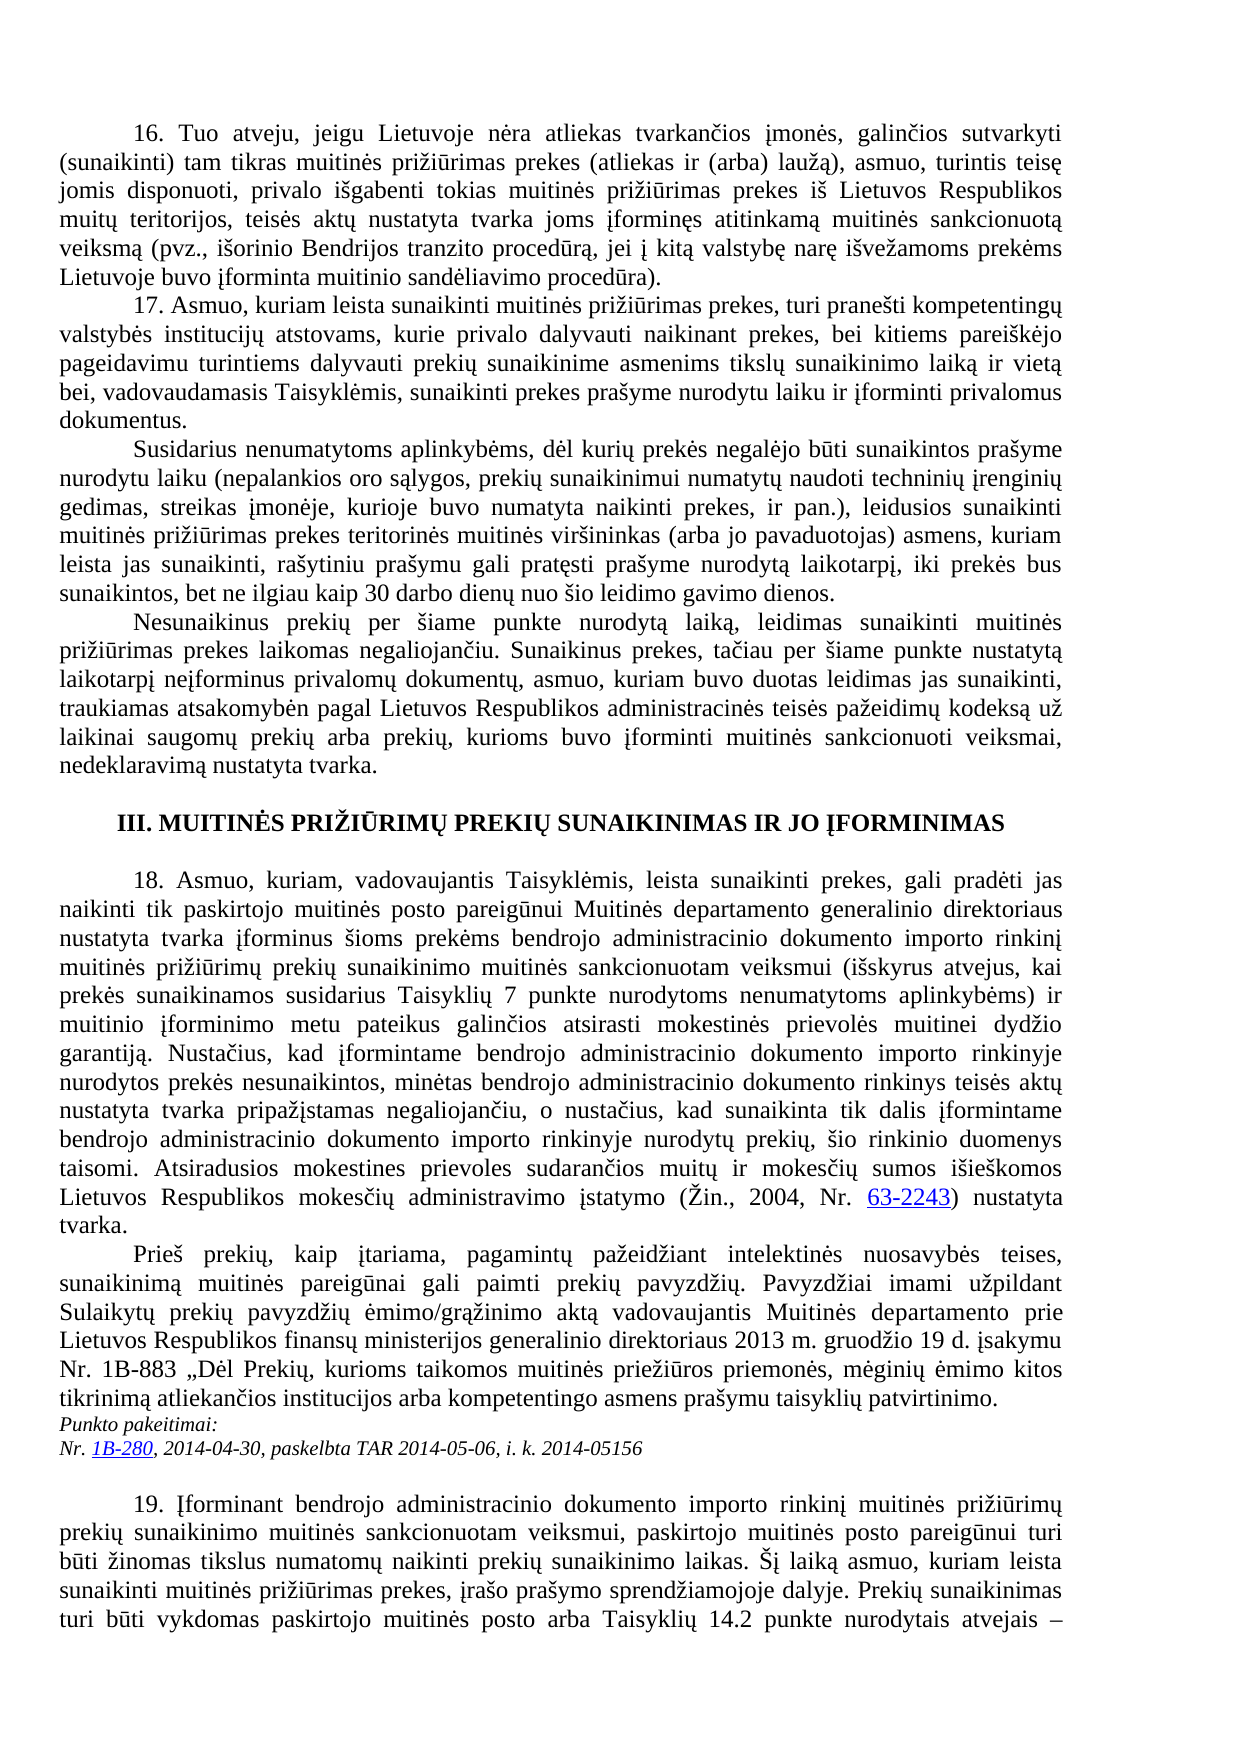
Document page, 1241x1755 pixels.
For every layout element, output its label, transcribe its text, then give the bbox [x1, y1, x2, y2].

text 18. Asmuo, kuriam, vadovaujantis Taisyklėmis, leista sunaikinti prekes, gali pradėti jas naikinti tik paskirtojo muitinės posto pareigūnui Muitinės departamento generalinio direktoriaus nustatyta tvarka įforminus šioms prekėms bendrojo administracinio dokumento importo rinkinį muitinės prižiūrimų prekių sunaikinimo muitinės sankcionuotam veiksmui (išskyrus atvejus, kai prekės sunaikinamos susidarius Taisyklių 7 punkte nurodytoms nenumatytoms aplinkybėms) ir muitinio įforminimo metu pateikus galinčios atsirasti mokestinės prievolės muitinei dydžio garantiją. Nustačius, kad įformintame bendrojo administracinio dokumento importo rinkinyje nurodytos prekės nesunaikintos, minėtas bendrojo administracinio dokumento rinkinys teisės aktų nustatyta tvarka pripažįstamas negaliojančiu, o nustačius, kad sunaikinta tik dalis įformintame bendrojo administracinio dokumento importo rinkinyje nurodytų prekių, šio rinkinio duomenys taisomi. Atsiradusios mokestines prievoles sudarančios muitų ir mokesčių sumos išieškomos Lietuvos Respublikos mokesčių administravimo įstatymo (Žin., 2004, Nr. 63-2243) nustatyta tvarka. [59, 866, 1063, 1239]
text III. MUITINĖS PRIŽIŪRIMŲ PREKIŲ SUNAIKINIMAS IR JO ĮFORMINIMAS [59, 808, 1063, 837]
text 17. Asmuo, kuriam leista sunaikinti muitinės prižiūrimas prekes, turi pranešti kompetentingų valstybės institucijų atstovams, kurie privalo dalyvauti naikinant prekes, bei kitiems pareiškėjo pageidavimu turintiems dalyvauti prekių sunaikinime asmenims tikslų sunaikinimo laiką ir vietą bei, vadovaudamasis Taisyklėmis, sunaikinti prekes prašyme nurodytu laiku ir įforminti privalomus dokumentus. [59, 291, 1063, 434]
text 16. Tuo atveju, jeigu Lietuvoje nėra atliekas tvarkančios įmonės, galinčios sutvarkyti (sunaikinti) tam tikras muitinės prižiūrimas prekes (atliekas ir (arba) laužą), asmuo, turintis teisę jomis disponuoti, privalo išgabenti tokias muitinės prižiūrimas prekes iš Lietuvos Respublikos muitų teritorijos, teisės aktų nustatyta tvarka joms įforminęs atitinkamą muitinės sankcionuotą veiksmą (pvz., išorinio Bendrijos tranzito procedūrą, jei į kitą valstybę narę išvežamoms prekėms Lietuvoje buvo įforminta muitinio sandėliavimo procedūra). [59, 118, 1063, 291]
text Punkto pakeitimai: [59, 1412, 1063, 1436]
text Nr. 1B-280, 2014-04-30, paskelbta TAR 2014-05-06, i. k. 2014-05156 [59, 1436, 1063, 1460]
text 19. Įforminant bendrojo administracinio dokumento importo rinkinį muitinės prižiūrimų prekių sunaikinimo muitinės sankcionuotam veiksmui, paskirtojo muitinės posto pareigūnui turi būti žinomas tikslus numatomų naikinti prekių sunaikinimo laikas. Šį laiką asmuo, kuriam leista sunaikinti muitinės prižiūrimas prekes, įrašo prašymo sprendžiamojoje dalyje. Prekių sunaikinimas turi būti vykdomas paskirtojo muitinės posto arba Taisyklių 14.2 punkte nurodytais atvejais – [59, 1489, 1063, 1632]
text Nesunaikinus prekių per šiame punkte nurodytą laiką, leidimas sunaikinti muitinės prižiūrimas prekes laikomas negaliojančiu. Sunaikinus prekes, tačiau per šiame punkte nustatytą laikotarpį neįforminus privalomų dokumentų, asmuo, kuriam buvo duotas leidimas jas sunaikinti, traukiamas atsakomybėn pagal Lietuvos Respublikos administracinės teisės pažeidimų kodeksą už laikinai saugomų prekių arba prekių, kurioms buvo įforminti muitinės sankcionuoti veiksmai, nedeklaravimą nustatyta tvarka. [59, 607, 1063, 779]
text Susidarius nenumatytoms aplinkybėms, dėl kurių prekės negalėjo būti sunaikintos prašyme nurodytu laiku (nepalankios oro sąlygos, prekių sunaikinimui numatytų naudoti techninių įrenginių gedimas, streikas įmonėje, kurioje buvo numatyta naikinti prekes, ir pan.), leidusios sunaikinti muitinės prižiūrimas prekes teritorinės muitinės viršininkas (arba jo pavaduotojas) asmens, kuriam leista jas sunaikinti, rašytiniu prašymu gali pratęsti prašyme nurodytą laikotarpį, iki prekės bus sunaikintos, bet ne ilgiau kaip 30 darbo dienų nuo šio leidimo gavimo dienos. [59, 434, 1063, 607]
text Prieš prekių, kaip įtariama, pagamintų pažeidžiant intelektinės nuosavybės teises, sunaikinimą muitinės pareigūnai gali paimti prekių pavyzdžių. Pavyzdžiai imami užpildant Sulaikytų prekių pavyzdžių ėmimo/grąžinimo aktą vadovaujantis Muitinės departamento prie Lietuvos Respublikos finansų ministerijos generalinio direktoriaus 2013 m. gruodžio 19 d. įsakymu Nr. 1B-883 „Dėl Prekių, kurioms taikomos muitinės priežiūros priemonės, mėginių ėmimo kitos tikrinimą atliekančios institucijos arba kompetentingo asmens prašymu taisyklių patvirtinimo. [59, 1239, 1063, 1412]
